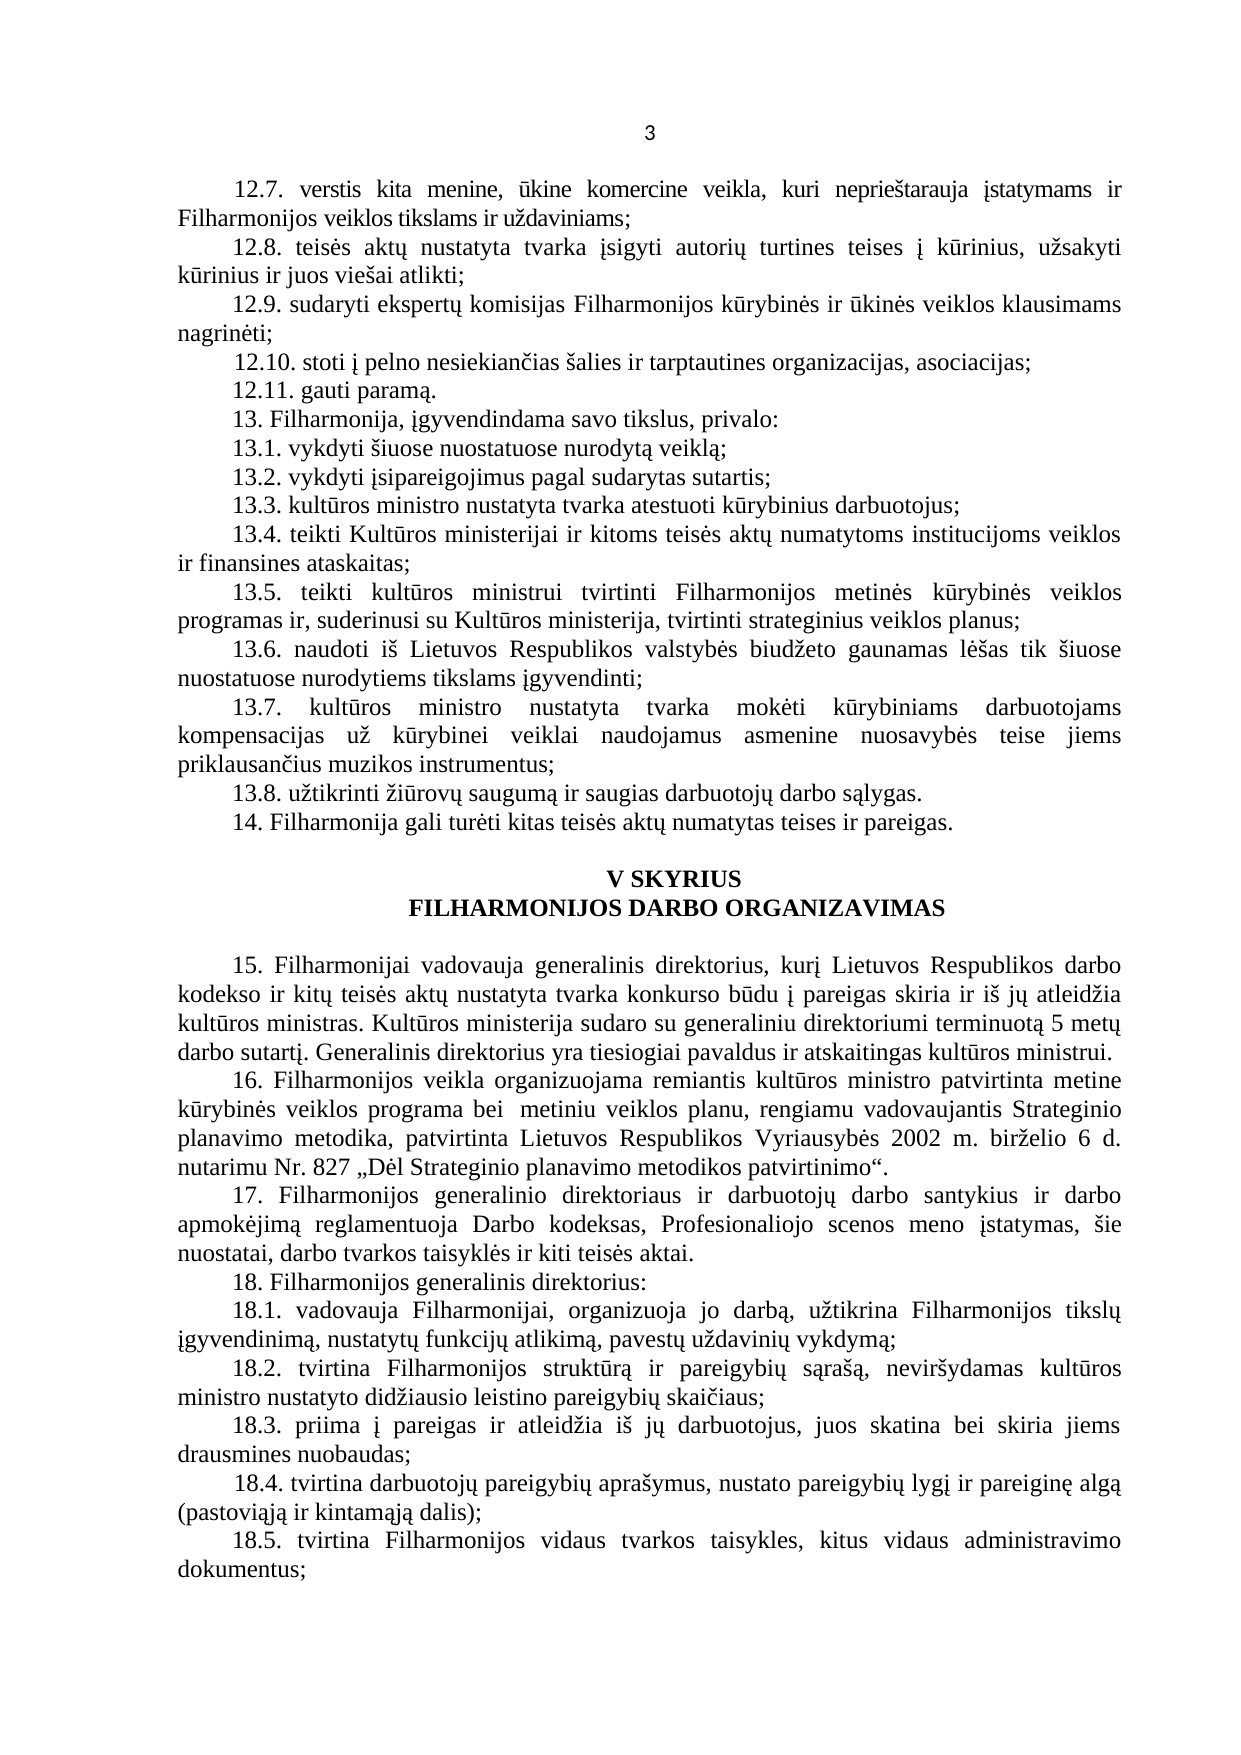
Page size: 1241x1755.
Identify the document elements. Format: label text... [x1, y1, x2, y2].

text 15. Filharmonijai vadovauja generalinis direktorius, kurį Lietuvos Respublikos darbo kodekso ir kitų teisės aktų nustatyta tvarka konkurso būdu į pareigas skiria ir iš jų atleidžia kultūros ministras. Kultūros ministerija sudaro su generaliniu direktoriumi terminuotą 5 metų darbo sutartį. Generalinis direktorius yra tiesiogiai pavaldus ir atskaitingas kultūros ministrui. [177, 950, 1122, 1065]
text V SKYRIUS [177, 864, 1122, 893]
text 13.5. teikti kultūros ministrui tvirtinti Filharmonijos metinės kūrybinės veiklos programas ir, suderinusi su Kultūros ministerija, tvirtinti strateginius veiklos planus; [177, 577, 1122, 634]
text 12.9. sudaryti ekspertų komisijas Filharmonijos kūrybinės ir ūkinės veiklos klausimams nagrinėti; [177, 289, 1122, 347]
text 18. Filharmonijos generalinis direktorius: [177, 1267, 1122, 1295]
text 13.4. teikti Kultūros ministerijai ir kitoms teisės aktų numatytoms institucijoms veiklos ir finansines ataskaitas; [177, 519, 1122, 577]
text 18.5. tvirtina Filharmonijos vidaus tvarkos taisykles, kitus vidaus administravimo dokumentus; [177, 1525, 1122, 1583]
text 12.11. gauti paramą. [177, 375, 1122, 404]
text 17. Filharmonijos generalinio direktoriaus ir darbuotojų darbo santykius ir darbo apmokėjimą reglamentuoja Darbo kodeksas, Profesionaliojo scenos meno įstatymas, šie nuostatai, darbo tvarkos taisyklės ir kiti teisės aktai. [177, 1180, 1122, 1267]
text 13.3. kultūros ministro nustatyta tvarka atestuoti kūrybinius darbuotojus; [177, 490, 1122, 519]
text 13.7. kultūros ministro nustatyta tvarka mokėti kūrybiniams darbuotojams kompensacijas už kūrybinei veiklai naudojamus asmenine nuosavybės teise jiems priklausančius muzikos instrumentus; [177, 692, 1122, 778]
text 14. Filharmonija gali turėti kitas teisės aktų numatytas teises ir pareigas. [177, 807, 1122, 835]
text 13.1. vykdyti šiuose nuostatuose nurodytą veiklą; [177, 433, 1122, 462]
text 18.2. tvirtina Filharmonijos struktūrą ir pareigybių sąrašą, neviršydamas kultūros ministro nustatyto didžiausio leistino pareigybių skaičiaus; [177, 1353, 1122, 1410]
text 12.7. verstis kita menine, ūkine komercine veikla, kuri neprieštarauja įstatymams ir Filharmonijos veiklos tikslams ir uždaviniams; [177, 174, 1122, 232]
text 13.8. užtikrinti žiūrovų saugumą ir saugias darbuotojų darbo sąlygas. [177, 778, 1122, 807]
text FILHARMONIJOS DARBO ORGANIZAVIMAS [177, 893, 1122, 922]
text 13. Filharmonija, įgyvendindama savo tikslus, privalo: [177, 404, 1122, 433]
text 12.8. teisės aktų nustatyta tvarka įsigyti autorių turtines teises į kūrinius, užsakyti kūrinius ir juos viešai atlikti; [177, 232, 1122, 289]
text 18.4. tvirtina darbuotojų pareigybių aprašymus, nustato pareigybių lygį ir pareiginę algą (pastoviąją ir kintamąją dalis); [177, 1468, 1122, 1525]
text 13.2. vykdyti įsipareigojimus pagal sudarytas sutartis; [177, 462, 1122, 490]
text 12.10. stoti į pelno nesiekiančias šalies ir tarptautines organizacijas, asociacijas; [177, 347, 1122, 375]
text 16. Filharmonijos veikla organizuojama remiantis kultūros ministro patvirtinta metine kūrybinės veiklos programa bei metiniu veiklos planu, rengiamu vadovaujantis Strateginio planavimo metodika, patvirtinta Lietuvos Respublikos Vyriausybės 2002 m. birželio 6 d. nutarimu Nr. 827 „Dėl Strateginio planavimo metodikos patvirtinimo“. [177, 1065, 1122, 1180]
text 18.3. priima į pareigas ir atleidžia iš jų darbuotojus, juos skatina bei skiria jiems drausmines nuobaudas; [177, 1410, 1122, 1468]
text 13.6. naudoti iš Lietuvos Respublikos valstybės biudžeto gaunamas lėšas tik šiuose nuostatuose nurodytiems tikslams įgyvendinti; [177, 634, 1122, 692]
text 18.1. vadovauja Filharmonijai, organizuoja jo darbą, užtikrina Filharmonijos tikslų įgyvendinimą, nustatytų funkcijų atlikimą, pavestų uždavinių vykdymą; [177, 1295, 1122, 1353]
